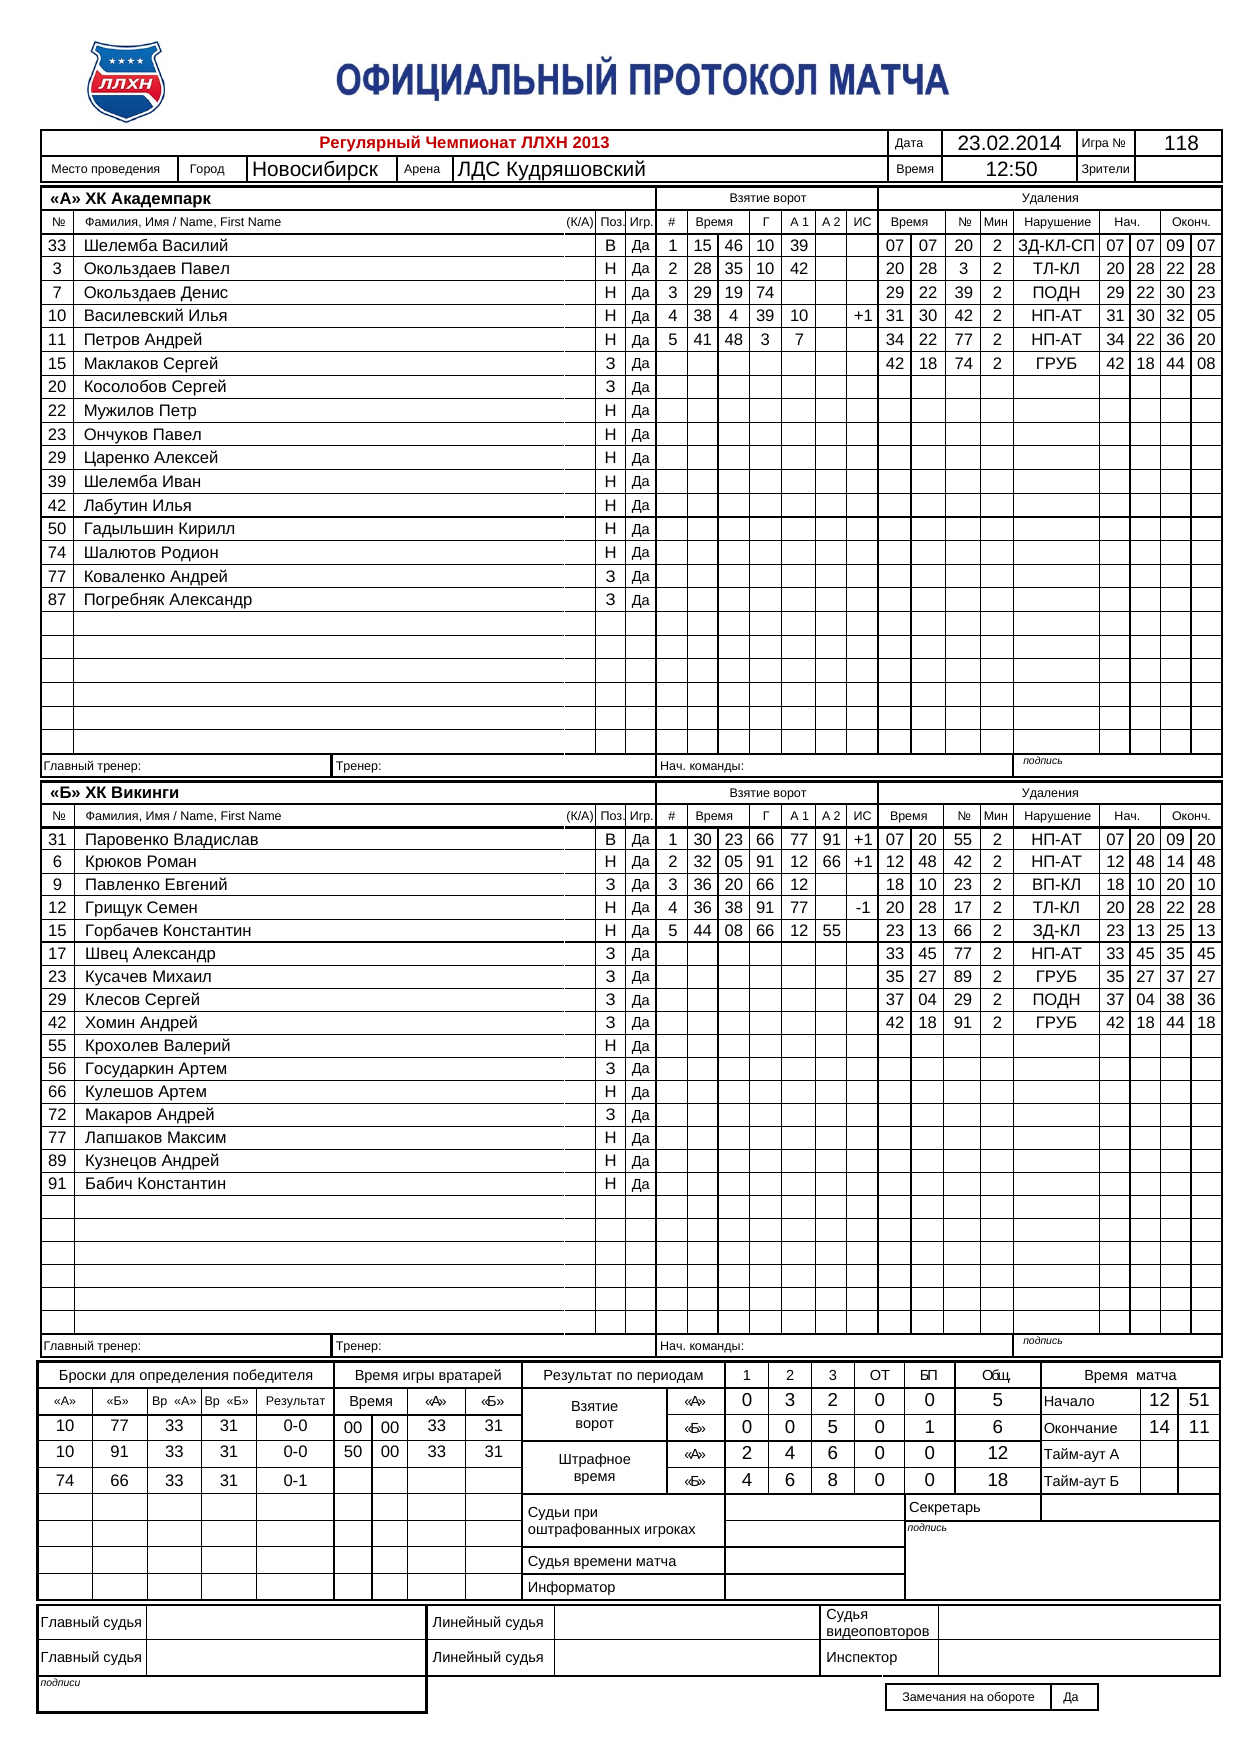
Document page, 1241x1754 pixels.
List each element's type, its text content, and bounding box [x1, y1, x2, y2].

table_cell 77 [946, 328, 980, 351]
table_cell Линейный судья [428, 1640, 554, 1675]
table_cell [565, 328, 595, 351]
table_cell НП-АТ [1014, 328, 1099, 351]
table_cell [816, 305, 846, 327]
table_cell [39, 1574, 92, 1599]
table_cell «Б» [93, 1389, 147, 1413]
table_cell НП-АТ [1014, 943, 1099, 964]
table_cell 12 [782, 920, 815, 941]
table_cell 33 [148, 1468, 201, 1493]
table_cell [1161, 518, 1190, 540]
table_cell [626, 683, 655, 706]
table_cell Ончуков Павел [74, 423, 564, 445]
table_cell [750, 612, 781, 634]
table_cell 23 [42, 423, 73, 445]
table_cell 39 [42, 470, 73, 493]
table_cell [148, 1494, 201, 1520]
table_cell [39, 1521, 92, 1546]
table_cell [719, 1081, 749, 1103]
table_cell [912, 1311, 943, 1333]
table_cell 20 [946, 235, 980, 256]
table_cell [750, 1242, 781, 1264]
table_cell Главный тренер: [42, 1335, 330, 1356]
table_cell 12 [782, 874, 815, 895]
table_cell 10 [782, 305, 815, 327]
table_cell 51 [1179, 1389, 1219, 1413]
table_cell [946, 541, 980, 564]
table_cell [565, 423, 595, 445]
table_cell 10 [1192, 874, 1221, 895]
table_cell Нач. команды: [657, 1335, 1012, 1356]
table_cell [782, 1081, 815, 1103]
table_cell 0-1 [257, 1468, 333, 1493]
table_cell Петров Андрей [74, 328, 564, 351]
table_cell З [596, 1012, 625, 1033]
table_cell [657, 1242, 687, 1264]
table_cell [981, 565, 1013, 587]
table_cell Да [626, 281, 655, 303]
table_cell [657, 683, 687, 706]
table_cell Маклаков Сергей [74, 352, 564, 374]
table_cell 55 [42, 1035, 74, 1057]
table_cell [408, 1574, 465, 1599]
table_cell [688, 683, 717, 706]
table_cell [1100, 588, 1129, 611]
table_cell [847, 494, 877, 516]
table_cell [847, 1265, 877, 1287]
table_cell [946, 636, 980, 658]
table_cell Да [626, 829, 655, 849]
table_cell 66 [93, 1468, 147, 1493]
table_cell [42, 707, 73, 729]
table_cell [750, 1104, 781, 1126]
table_cell [719, 730, 749, 753]
table_cell Косолобов Сергей [74, 376, 564, 398]
table_cell [981, 707, 1013, 729]
table_cell Да [626, 235, 655, 256]
table_cell [750, 1150, 781, 1172]
table_cell [657, 1288, 687, 1310]
table_cell [1100, 683, 1129, 706]
table_cell [42, 1196, 74, 1218]
table_cell [912, 565, 945, 587]
table_cell Окольздаев Павел [74, 257, 564, 280]
table_cell [816, 518, 846, 540]
table_cell [782, 1219, 815, 1241]
table_cell [555, 1640, 819, 1675]
table_cell [657, 966, 687, 987]
table_cell [1179, 1468, 1219, 1493]
table_cell [879, 730, 910, 753]
table_cell ГРУБ [1014, 352, 1099, 374]
table_cell 77 [93, 1416, 147, 1440]
table_cell [202, 1574, 256, 1599]
table_cell Взятие ворот [523, 1389, 666, 1440]
table_cell Павленко Евгений [75, 874, 564, 895]
table_cell +1 [847, 829, 877, 849]
table_cell [1161, 494, 1190, 516]
table_cell [1161, 1150, 1190, 1172]
table_cell Н [596, 920, 625, 941]
table_cell ВП-КЛ [1014, 874, 1099, 895]
table_cell [1014, 399, 1099, 422]
table_cell [657, 541, 687, 564]
table_cell 66 [42, 1081, 74, 1103]
table_cell [1014, 470, 1099, 493]
table_cell [657, 707, 687, 729]
table_cell 23 [719, 829, 749, 849]
table_cell 48 [719, 328, 749, 351]
table_cell [657, 423, 687, 445]
table_cell [1161, 1288, 1190, 1310]
table_cell [565, 376, 595, 398]
table_cell [782, 399, 815, 422]
table_cell [719, 966, 749, 987]
table_cell Поз. [596, 211, 625, 233]
table_header Замечания на обороте [887, 1685, 1050, 1709]
table_cell [847, 1035, 877, 1057]
table_cell [946, 612, 980, 634]
table_cell [847, 730, 877, 753]
table_cell [719, 943, 749, 964]
table_cell [1100, 1127, 1129, 1149]
table_cell [1014, 1104, 1099, 1126]
table_cell 07 [1131, 235, 1160, 256]
table_cell [879, 636, 910, 658]
table_cell [335, 1547, 371, 1573]
table_cell [981, 494, 1013, 516]
table_cell 37 [1161, 966, 1190, 987]
table_cell [688, 494, 717, 516]
table_cell [1192, 470, 1221, 493]
table_cell [1100, 730, 1129, 753]
table_cell [847, 966, 877, 987]
table_cell [847, 470, 877, 493]
table_cell 3 [769, 1389, 811, 1413]
table_cell [657, 1219, 687, 1241]
table_cell [93, 1574, 147, 1599]
table_cell [750, 1012, 781, 1033]
table_cell 42 [879, 352, 910, 374]
table_cell [782, 1173, 815, 1195]
table_cell [847, 588, 877, 611]
table_cell 5 [657, 920, 687, 941]
table_cell [42, 1311, 74, 1333]
table_cell [847, 1012, 877, 1033]
table_cell Да [626, 423, 655, 445]
table_cell [657, 1311, 687, 1333]
table_cell [816, 235, 846, 256]
table_cell [981, 1104, 1013, 1126]
table_header Регулярный Чемпионат ЛЛХН 2013 [42, 131, 887, 155]
table_cell 10 [1131, 874, 1160, 895]
table_cell [879, 1196, 910, 1218]
table_cell 28 [1131, 257, 1160, 280]
table_cell [981, 1288, 1013, 1310]
table_cell [939, 1606, 1219, 1639]
table_cell [782, 683, 815, 706]
table_cell [912, 1196, 943, 1218]
table_cell 2 [981, 850, 1013, 872]
table_cell [944, 1104, 980, 1126]
table_cell 04 [912, 989, 943, 1011]
table_cell [1161, 588, 1190, 611]
table_cell [626, 1219, 655, 1241]
table_cell З [596, 352, 625, 374]
table_cell 77 [42, 565, 73, 587]
table_cell [1014, 565, 1099, 587]
table_cell [373, 1574, 407, 1599]
table_cell [466, 1468, 521, 1493]
table_cell [42, 659, 73, 682]
table_cell [596, 707, 625, 729]
table_cell [565, 874, 595, 895]
table_cell 18 [1100, 874, 1129, 895]
table_cell 18 [1131, 1012, 1160, 1033]
table_cell [1161, 1219, 1190, 1241]
table_cell [879, 1104, 910, 1126]
table_cell [719, 1104, 749, 1126]
table_cell 07 [1192, 235, 1221, 256]
table_cell [1014, 1242, 1099, 1264]
table_cell 35 [1100, 966, 1129, 987]
table_cell [565, 1242, 595, 1264]
table_cell 12 [1141, 1389, 1177, 1413]
table_cell [782, 659, 815, 682]
table_cell 10 [750, 257, 781, 280]
table_cell 6 [812, 1442, 854, 1467]
table_cell Да [626, 966, 655, 987]
table_cell [750, 1196, 781, 1218]
table_cell [1192, 707, 1221, 729]
table_cell 3 [42, 257, 73, 280]
table_cell Н [596, 1150, 625, 1172]
table_cell [1192, 588, 1221, 611]
table_cell Да [626, 1012, 655, 1033]
table_cell [782, 943, 815, 964]
table_cell [750, 376, 781, 398]
table_cell Н [596, 850, 625, 872]
table_cell [1192, 1311, 1221, 1333]
table_cell А 1 [782, 805, 815, 826]
table_cell [879, 1242, 910, 1264]
table_cell [688, 730, 717, 753]
table_cell [688, 943, 717, 964]
table_cell 5 [657, 328, 687, 351]
table_cell [847, 235, 877, 256]
table_cell [719, 636, 749, 658]
table_cell [981, 730, 1013, 753]
table_cell [1161, 565, 1190, 587]
table_cell 20 [1100, 896, 1129, 918]
table_cell 35 [879, 966, 910, 987]
table_cell [596, 1311, 625, 1333]
table_cell [879, 1150, 910, 1172]
table_cell Тайм-аут Б [1042, 1468, 1140, 1493]
table_cell «А» [668, 1389, 724, 1413]
table_cell [688, 1196, 717, 1218]
table_cell [879, 612, 910, 634]
table_cell [1192, 636, 1221, 658]
table_cell [981, 636, 1013, 658]
table_cell [596, 683, 625, 706]
table_cell 44 [1161, 1012, 1190, 1033]
table_header Броски для определения победителя [39, 1363, 333, 1387]
table_cell 66 [750, 829, 781, 849]
table_cell [1161, 376, 1190, 398]
table_cell [1161, 1081, 1190, 1103]
table_cell [688, 1288, 717, 1310]
table_cell [946, 376, 980, 398]
table_cell [847, 541, 877, 564]
table_cell [657, 588, 687, 611]
table_cell «Б » [466, 1389, 521, 1413]
table_cell 37 [879, 989, 910, 1011]
table_cell [847, 1311, 877, 1333]
table_cell [428, 1677, 882, 1711]
table_cell Игр. [626, 211, 655, 233]
table_cell [1014, 423, 1099, 445]
table_cell 42 [1100, 352, 1129, 374]
table_cell 0 [905, 1389, 954, 1413]
table_cell [75, 1219, 564, 1241]
table_cell ТЛ-КЛ [1014, 896, 1099, 918]
table_cell Город [179, 157, 246, 181]
table_cell [879, 707, 910, 729]
table_cell 28 [688, 257, 717, 280]
table_cell 04 [1131, 989, 1160, 1011]
table_cell 28 [912, 257, 945, 280]
table_cell [1100, 470, 1129, 493]
table_cell ЗД-КЛ-СП [1014, 235, 1099, 256]
table_cell [688, 659, 717, 682]
table_cell Да [626, 896, 655, 918]
table_cell [981, 423, 1013, 445]
table_cell [847, 874, 877, 895]
table_cell 91 [750, 850, 781, 872]
table_cell [981, 659, 1013, 682]
table_cell [847, 1173, 877, 1195]
table_cell [626, 636, 655, 658]
table_cell [981, 446, 1013, 469]
table_cell [688, 376, 717, 398]
table_cell [1161, 707, 1190, 729]
table_cell 20 [1131, 829, 1160, 849]
table_cell Время [889, 157, 941, 181]
table_cell [981, 683, 1013, 706]
table_cell [42, 730, 73, 753]
table_cell [596, 1196, 625, 1218]
table_cell 0 [855, 1442, 904, 1467]
table_cell [944, 1196, 980, 1218]
table_cell 42 [782, 257, 815, 280]
table_cell [1131, 565, 1160, 587]
table_cell 33 [408, 1441, 465, 1467]
table_header Время матча [1042, 1363, 1219, 1387]
table_cell [565, 896, 595, 918]
table_cell [1014, 1081, 1099, 1103]
table_cell [719, 423, 749, 445]
table_cell Тренер: [333, 1335, 655, 1356]
table_cell 15 [42, 920, 74, 941]
table_cell 14 [1161, 850, 1190, 872]
table_cell 13 [912, 920, 943, 941]
table_cell [565, 1058, 595, 1079]
table_cell 44 [1161, 352, 1190, 374]
table_cell [657, 376, 687, 398]
table_cell 22 [1131, 328, 1160, 351]
table_cell [981, 588, 1013, 611]
table_cell [1131, 1173, 1160, 1195]
table_cell [944, 1288, 980, 1310]
table_cell [1131, 1081, 1160, 1103]
table_cell 18 [1131, 352, 1160, 374]
table_cell [1131, 1219, 1160, 1241]
table_cell 11 [42, 328, 73, 351]
table_cell [1100, 518, 1129, 540]
table_cell [1014, 1127, 1099, 1149]
table_cell 35 [1161, 943, 1190, 964]
table_cell Макаров Андрей [75, 1104, 564, 1126]
table_cell 27 [1192, 966, 1221, 987]
table_cell 29 [688, 281, 717, 303]
table_cell [816, 1035, 846, 1057]
table_cell [879, 399, 910, 422]
table_cell [596, 659, 625, 682]
table_cell [981, 1035, 1013, 1057]
table_cell ЗД-КЛ [1014, 920, 1099, 941]
table_cell 28 [1192, 896, 1221, 918]
table_cell [1161, 399, 1190, 422]
table_cell Клесов Сергей [75, 989, 564, 1011]
table_cell [688, 1081, 717, 1103]
table_cell [879, 423, 910, 445]
table_cell 15 [688, 235, 717, 256]
table_cell [1100, 1150, 1129, 1172]
table_cell [466, 1574, 521, 1599]
table_cell Шелемба Василий [74, 235, 564, 256]
table_cell 77 [42, 1127, 74, 1149]
table_cell Тренер: [333, 755, 655, 776]
table_cell [1100, 1173, 1129, 1195]
table_cell [912, 1242, 943, 1264]
table_cell 30 [1131, 305, 1160, 327]
table_cell [1161, 683, 1190, 706]
table_cell [688, 565, 717, 587]
table_cell 22 [1161, 257, 1190, 280]
table_cell [981, 1196, 1013, 1218]
table_cell [596, 1288, 625, 1310]
table_cell [879, 1058, 910, 1079]
table_header Игра № [1078, 131, 1134, 155]
table_cell [981, 1058, 1013, 1079]
table_cell [879, 541, 910, 564]
table_cell Паровенко Владислав [75, 829, 564, 849]
table_cell 2 [981, 1012, 1013, 1033]
table_cell [750, 541, 781, 564]
table_cell [847, 328, 877, 351]
table_cell [1014, 730, 1099, 753]
table_cell [688, 518, 717, 540]
table_cell [719, 352, 749, 374]
table_cell [782, 1265, 815, 1287]
table_cell [75, 1265, 564, 1287]
table_cell [879, 1081, 910, 1103]
table_cell Оконч. [1161, 211, 1221, 233]
table_cell [466, 1521, 521, 1546]
table_cell 32 [1161, 305, 1190, 327]
table_header БП [905, 1363, 954, 1387]
table_cell З [596, 1058, 625, 1079]
table_cell [688, 588, 717, 611]
table_cell [1100, 1196, 1129, 1218]
table_cell [750, 989, 781, 1011]
table_cell [981, 376, 1013, 398]
table_cell [912, 1150, 943, 1172]
table_cell [565, 966, 595, 987]
table_cell [816, 874, 846, 895]
table_cell (К/А) [565, 211, 595, 233]
table_cell [816, 943, 846, 964]
table_cell [626, 659, 655, 682]
table_cell [816, 328, 846, 351]
table_cell Время [879, 805, 943, 826]
table_cell 13 [1131, 920, 1160, 941]
table_cell [75, 1242, 564, 1264]
table_cell [719, 588, 749, 611]
table_cell № [946, 211, 980, 233]
table_cell 23 [944, 874, 980, 895]
table_cell [912, 683, 945, 706]
table_cell [782, 281, 815, 303]
table_cell [782, 1196, 815, 1218]
table_cell [1192, 612, 1221, 634]
table_cell [912, 659, 945, 682]
table_cell подпись [906, 1522, 1219, 1599]
table_cell [912, 588, 945, 611]
table_cell [719, 470, 749, 493]
table_cell Шалютов Родион [74, 541, 564, 564]
table_cell [782, 730, 815, 753]
table_cell [1192, 541, 1221, 564]
table_cell [688, 423, 717, 445]
table_cell [847, 399, 877, 422]
table_cell [1161, 1035, 1190, 1057]
table_cell 08 [719, 920, 749, 941]
table_cell 38 [719, 896, 749, 918]
table_cell [1100, 423, 1129, 445]
table_cell [1099, 1682, 1220, 1711]
table_cell [257, 1574, 333, 1599]
table_cell Н [596, 446, 625, 469]
table_cell [944, 1127, 980, 1149]
table_cell 72 [42, 1104, 74, 1126]
table_cell 39 [782, 235, 815, 256]
table_cell ЛДС Кудряшовский [454, 157, 887, 181]
table_cell +1 [847, 850, 877, 872]
table_cell [879, 1173, 910, 1195]
table_cell 12:50 [943, 157, 1076, 181]
table_cell [1131, 1150, 1160, 1172]
table_cell [879, 1311, 910, 1333]
table_cell Да [626, 1035, 655, 1057]
table_cell 2 [981, 328, 1013, 351]
table_cell [626, 1311, 655, 1333]
table_cell [782, 588, 815, 611]
table_cell 42 [42, 1012, 74, 1033]
table_cell 10 [39, 1441, 92, 1467]
table_cell [816, 1081, 846, 1103]
table_cell Кузнецов Андрей [75, 1150, 564, 1172]
table_cell Да [626, 1081, 655, 1103]
table_cell [657, 518, 687, 540]
table_cell 74 [750, 281, 781, 303]
table_cell [688, 966, 717, 987]
table_cell [750, 636, 781, 658]
table_cell Хомин Андрей [75, 1012, 564, 1033]
table_cell [981, 612, 1013, 634]
table_cell [688, 541, 717, 564]
table_cell [1014, 376, 1099, 398]
table_cell 0 [726, 1415, 768, 1440]
table_cell [1192, 1127, 1221, 1149]
table_cell 23 [1100, 920, 1129, 941]
table_cell Арена [398, 157, 452, 181]
table_cell 07 [879, 829, 910, 849]
table_cell [912, 1265, 943, 1287]
table_cell [847, 423, 877, 445]
table_cell 39 [750, 305, 781, 327]
table_cell Н [596, 470, 625, 493]
table_cell [565, 1081, 595, 1103]
table_cell Да [626, 1058, 655, 1079]
table_cell [1192, 1104, 1221, 1126]
table_cell НП-АТ [1014, 850, 1099, 872]
table_cell [1014, 446, 1099, 469]
table_cell 0 [726, 1389, 768, 1413]
table_cell [750, 423, 781, 445]
table_cell 77 [944, 943, 980, 964]
table_cell [1192, 1173, 1221, 1195]
table_cell [719, 612, 749, 634]
table_cell [657, 612, 687, 634]
table_cell [565, 518, 595, 540]
table_cell [946, 423, 980, 445]
table_cell 50 [335, 1441, 371, 1467]
table_cell 00 [373, 1441, 407, 1467]
table_cell [1100, 1288, 1129, 1310]
table_cell [847, 1058, 877, 1079]
table_cell [1014, 1150, 1099, 1172]
table_cell [257, 1494, 333, 1520]
table_cell 17 [42, 943, 74, 964]
table_cell [750, 1219, 781, 1241]
table_cell [912, 612, 945, 634]
table_cell [981, 541, 1013, 564]
table_cell Н [596, 494, 625, 516]
table_cell 91 [944, 1012, 980, 1033]
table_cell Нарушение [1014, 805, 1099, 826]
table_cell [944, 1081, 980, 1103]
table_cell Мин [981, 211, 1013, 233]
table_cell [657, 1035, 687, 1057]
table_cell Судья времени матча [523, 1548, 724, 1573]
table_cell 2 [726, 1442, 768, 1467]
table_cell [202, 1547, 256, 1573]
table_cell [847, 376, 877, 398]
table_cell [93, 1521, 147, 1546]
table_cell [816, 707, 846, 729]
table_header «Б» ХК Викинги [42, 783, 655, 803]
table_cell Г [750, 805, 781, 826]
table_cell [879, 494, 910, 516]
table_cell [1014, 1288, 1099, 1310]
table_cell Нач. команды: [657, 755, 1012, 776]
table_cell [847, 518, 877, 540]
table_cell ИС [847, 211, 877, 233]
table_cell 2 [981, 829, 1013, 849]
table_cell [981, 1173, 1013, 1195]
table_cell [657, 730, 687, 753]
table_cell [944, 1242, 980, 1264]
table_cell [1014, 518, 1099, 540]
table_cell [816, 352, 846, 374]
table_cell ИС [847, 805, 877, 826]
table_cell [565, 943, 595, 964]
table_cell ГРУБ [1014, 1012, 1099, 1033]
table_cell Нарушение [1014, 211, 1099, 233]
table_cell [1141, 1441, 1177, 1467]
table_cell 28 [1131, 896, 1160, 918]
table_header Взятие ворот [657, 783, 877, 803]
table_cell [944, 1058, 980, 1079]
table_cell Окольздаев Денис [74, 281, 564, 303]
table_cell [912, 1288, 943, 1310]
table_cell [1131, 707, 1160, 729]
table_cell 31 [1100, 305, 1129, 327]
table_cell [816, 1288, 846, 1310]
table_cell [750, 588, 781, 611]
table_cell [657, 470, 687, 493]
table_cell 91 [42, 1173, 74, 1195]
table_cell [750, 730, 781, 753]
table_cell [912, 1081, 943, 1103]
table_cell [816, 1265, 846, 1287]
table_cell 23 [42, 966, 74, 987]
table_cell Да [626, 874, 655, 895]
table_cell [1161, 446, 1190, 469]
table_cell [946, 565, 980, 587]
table_cell [782, 494, 815, 516]
table_cell [981, 399, 1013, 422]
table_cell З [596, 874, 625, 895]
table_cell [750, 707, 781, 729]
table_cell [657, 1058, 687, 1079]
table_cell З [596, 588, 625, 611]
table_cell [816, 1173, 846, 1195]
table_cell [719, 1127, 749, 1149]
table_cell 28 [1192, 257, 1221, 280]
table_cell [565, 305, 595, 327]
table_cell [879, 1127, 910, 1149]
table_cell 31 [202, 1468, 256, 1493]
table_cell З [596, 966, 625, 987]
table_cell +1 [847, 305, 877, 327]
table_cell [816, 966, 846, 987]
table_cell 31 [42, 829, 74, 849]
table_cell [657, 1265, 687, 1287]
table_cell [688, 1265, 717, 1287]
table_cell [565, 1150, 595, 1172]
table_cell 4 [657, 305, 687, 327]
table_cell [1131, 1288, 1160, 1310]
table_cell [816, 896, 846, 918]
table_cell 91 [93, 1441, 147, 1467]
table_cell 0 [905, 1442, 954, 1467]
table_cell [596, 730, 625, 753]
table_cell [565, 920, 595, 941]
table_cell Новосибирск [248, 157, 396, 181]
table_cell [719, 565, 749, 587]
table_header Да [1052, 1685, 1097, 1709]
table_cell Вр «А» [148, 1389, 201, 1413]
table_cell [816, 659, 846, 682]
table_header Время игры вратарей [335, 1363, 521, 1387]
table_cell [946, 659, 980, 682]
table_cell [782, 966, 815, 987]
table_cell 27 [912, 966, 943, 987]
table_cell 29 [42, 446, 73, 469]
table_cell [847, 943, 877, 964]
table_cell [847, 1150, 877, 1172]
table_cell 5 [956, 1389, 1040, 1413]
table_cell [657, 352, 687, 374]
table_cell 22 [912, 281, 945, 303]
table_cell 38 [688, 305, 717, 327]
table_cell [879, 659, 910, 682]
table_cell [1100, 659, 1129, 682]
table_cell 36 [688, 896, 717, 918]
table_cell [816, 683, 846, 706]
table_cell [1100, 1081, 1129, 1103]
table_cell 12 [956, 1442, 1040, 1467]
table_cell Коваленко Андрей [74, 565, 564, 587]
table_cell [75, 1288, 564, 1310]
table_cell 1 [657, 829, 687, 849]
table_cell [1100, 1104, 1129, 1126]
table_cell [981, 1311, 1013, 1333]
table_cell [466, 1494, 521, 1520]
table_cell 87 [42, 588, 73, 611]
table_cell [719, 518, 749, 540]
table_cell [1131, 1127, 1160, 1149]
table_cell [257, 1547, 333, 1573]
table_cell Время [688, 805, 749, 826]
table_cell [719, 446, 749, 469]
table_cell НП-АТ [1014, 829, 1099, 849]
table_cell 05 [719, 850, 749, 872]
table_cell [1014, 1196, 1099, 1218]
table_cell 74 [42, 541, 73, 564]
table_cell [1192, 1081, 1221, 1103]
table_cell 0 [855, 1468, 904, 1493]
table_cell [42, 1242, 74, 1264]
table_cell 30 [912, 305, 945, 327]
table_cell НП-АТ [1014, 305, 1099, 327]
table_cell [657, 1012, 687, 1033]
table_cell [816, 1104, 846, 1126]
table_cell [565, 850, 595, 872]
table_cell 4 [719, 305, 749, 327]
table_cell [719, 1150, 749, 1172]
table_cell 89 [42, 1150, 74, 1172]
table_cell [657, 399, 687, 422]
table_cell [879, 1219, 910, 1241]
table_header 23.02.2014 [943, 131, 1076, 155]
table_cell [1100, 1035, 1129, 1057]
table_cell 33 [42, 235, 73, 256]
table_cell 12 [782, 850, 815, 872]
table_cell [565, 1311, 595, 1333]
table_cell [626, 612, 655, 634]
table_cell [1131, 541, 1160, 564]
table_cell [1100, 707, 1129, 729]
table_cell [688, 1127, 717, 1149]
table_cell [1100, 446, 1129, 469]
table_cell [1100, 541, 1129, 564]
table_cell Да [626, 399, 655, 422]
table_cell [912, 730, 945, 753]
table_cell подпись [1014, 755, 1221, 776]
table_cell [596, 1242, 625, 1264]
table_cell [981, 1127, 1013, 1149]
table_cell 07 [1100, 829, 1129, 849]
table_cell 0 [855, 1415, 904, 1440]
table_cell [946, 494, 980, 516]
table_cell Инспектор [821, 1640, 938, 1675]
table_cell [879, 518, 910, 540]
table_cell А 2 [816, 211, 846, 233]
table_cell [75, 1196, 564, 1218]
table_cell 09 [1161, 829, 1190, 849]
table_cell 44 [688, 920, 717, 941]
table_cell [782, 423, 815, 445]
table_cell [750, 1035, 781, 1057]
table_cell [1131, 494, 1160, 516]
table_cell 20 [1192, 829, 1221, 849]
table_cell Да [626, 352, 655, 374]
table_cell 18 [912, 1012, 943, 1033]
table_cell [847, 1127, 877, 1149]
table_cell [1161, 730, 1190, 753]
table_cell [847, 707, 877, 729]
table_cell [688, 399, 717, 422]
table_cell [1131, 612, 1160, 634]
table_cell 10 [912, 874, 943, 895]
table_cell [1161, 541, 1190, 564]
table_cell [782, 376, 815, 398]
table_cell [147, 1640, 425, 1675]
table_cell [782, 446, 815, 469]
table_cell 3 [750, 328, 781, 351]
table_cell [883, 1677, 1220, 1681]
table_cell [1100, 1265, 1129, 1287]
table_cell 74 [39, 1468, 92, 1493]
table_cell Н [596, 1127, 625, 1149]
table_cell 8 [812, 1468, 854, 1493]
table_cell [657, 494, 687, 516]
table_cell [944, 1265, 980, 1287]
table_cell [879, 565, 910, 587]
table_header Удаления [879, 783, 1221, 803]
table_cell «Б» [668, 1415, 724, 1440]
table_cell [946, 518, 980, 540]
table_cell 7 [42, 281, 73, 303]
table_cell [688, 1035, 717, 1057]
table_cell Главный тренер: [42, 755, 330, 776]
table_cell [1014, 659, 1099, 682]
table_cell [944, 1035, 980, 1057]
table_cell 12 [1100, 850, 1129, 872]
table_cell [565, 1265, 595, 1287]
table_cell [565, 352, 595, 374]
table_cell Линейный судья [428, 1606, 554, 1639]
table_cell 35 [719, 257, 749, 280]
table_cell 00 [373, 1416, 407, 1440]
table_cell 31 [202, 1416, 256, 1440]
table_cell Игр. [626, 805, 655, 826]
table_cell 0-0 [257, 1416, 333, 1440]
table_cell [1192, 376, 1221, 398]
table_cell 37 [1100, 989, 1129, 1011]
table_cell # [657, 211, 687, 233]
table_cell [565, 1035, 595, 1057]
table_cell 20 [719, 874, 749, 895]
table_cell 20 [1161, 874, 1190, 895]
table_cell [1131, 399, 1160, 422]
table_cell [912, 423, 945, 445]
table_cell [816, 1012, 846, 1033]
table_cell [335, 1574, 371, 1599]
table_cell [847, 989, 877, 1011]
table_cell [981, 1242, 1013, 1264]
table_cell [1192, 1219, 1221, 1241]
table_cell Н [596, 305, 625, 327]
table_cell [1100, 612, 1129, 634]
table_cell [816, 1058, 846, 1079]
table_cell [782, 470, 815, 493]
table_cell Нач. [1100, 805, 1160, 826]
table_cell [93, 1494, 147, 1520]
table_cell 2 [981, 896, 1013, 918]
table_cell [816, 494, 846, 516]
table_cell [657, 1081, 687, 1103]
table_cell [688, 1219, 717, 1241]
table_cell 30 [1161, 281, 1190, 303]
table_cell [719, 1035, 749, 1057]
table_cell Н [596, 399, 625, 422]
table_cell [719, 683, 749, 706]
table_cell 10 [42, 305, 73, 327]
table_cell 33 [148, 1441, 201, 1467]
table_cell [1131, 1265, 1160, 1287]
table_cell [981, 1265, 1013, 1287]
table_cell 15 [42, 352, 73, 374]
table_header Взятие ворот [657, 188, 877, 209]
table_cell [596, 636, 625, 658]
table_cell [847, 1242, 877, 1264]
table_cell 10 [39, 1416, 92, 1440]
table_cell [750, 1311, 781, 1333]
table_cell [688, 612, 717, 634]
table_cell [912, 399, 945, 422]
table_cell [782, 1242, 815, 1264]
table_cell 20 [42, 376, 73, 398]
table_cell 29 [944, 989, 980, 1011]
table_cell 36 [688, 874, 717, 895]
table_cell Н [596, 541, 625, 564]
table_cell [1161, 1196, 1190, 1218]
table_cell 20 [879, 896, 910, 918]
table_cell [1100, 1311, 1129, 1333]
table_cell [719, 1242, 749, 1264]
table_cell [1131, 1242, 1160, 1264]
table_cell [1131, 636, 1160, 658]
table_cell 2 [812, 1389, 854, 1413]
table_cell [688, 989, 717, 1011]
table_cell Информатор [523, 1575, 724, 1599]
table_cell [981, 1219, 1013, 1241]
table_cell [74, 659, 564, 682]
table_cell 48 [1131, 850, 1160, 872]
table_cell 12 [42, 896, 74, 918]
table_cell [879, 683, 910, 706]
table_cell 22 [1131, 281, 1160, 303]
table_header «А» ХК Академпарк [42, 188, 655, 209]
table_cell [688, 707, 717, 729]
table_cell 45 [1131, 943, 1160, 964]
table_header ОТ [855, 1363, 904, 1387]
table_cell [750, 943, 781, 964]
table_cell [879, 1265, 910, 1287]
table_cell [816, 470, 846, 493]
table_cell 36 [1161, 328, 1190, 351]
table_cell [726, 1575, 904, 1599]
table_cell 46 [719, 235, 749, 256]
table_cell [912, 541, 945, 564]
table_cell [408, 1494, 465, 1520]
table_cell [657, 1150, 687, 1172]
table_cell [1161, 470, 1190, 493]
table_cell [719, 541, 749, 564]
table_cell [39, 1547, 92, 1573]
table_cell # [657, 805, 687, 826]
table_cell 48 [1192, 850, 1221, 872]
table_cell [1100, 1219, 1129, 1241]
table_cell [726, 1548, 904, 1573]
table_cell [912, 376, 945, 398]
table_cell 5 [812, 1415, 854, 1440]
table_cell [1014, 1219, 1099, 1241]
table_cell [1014, 1035, 1099, 1057]
table_cell Н [596, 281, 625, 303]
table_header Удаления [879, 188, 1221, 209]
table_cell [1131, 376, 1160, 398]
table_cell Н [596, 257, 625, 280]
table_cell 22 [912, 328, 945, 351]
table_cell [1131, 1196, 1160, 1218]
table_cell [1161, 1311, 1190, 1333]
table_cell [1100, 399, 1129, 422]
table_cell 31 [202, 1441, 256, 1467]
table_cell [719, 1173, 749, 1195]
table_cell [879, 376, 910, 398]
table_cell [912, 1127, 943, 1149]
table_cell [946, 399, 980, 422]
table_cell [879, 470, 910, 493]
table_cell [202, 1521, 256, 1546]
table_cell 2 [981, 920, 1013, 941]
table_cell 2 [657, 257, 687, 280]
table_cell [1192, 1288, 1221, 1310]
table_cell [782, 612, 815, 634]
table_cell [148, 1547, 201, 1573]
table_cell 07 [1100, 235, 1129, 256]
table_cell [1141, 1468, 1177, 1493]
table_cell 18 [1192, 1012, 1221, 1033]
table_cell Г [750, 211, 781, 233]
table_cell 74 [946, 352, 980, 374]
table_cell [719, 1311, 749, 1333]
table_cell [335, 1521, 371, 1546]
table_cell [1161, 659, 1190, 682]
table_cell [879, 446, 910, 469]
table_cell [726, 1521, 904, 1546]
table_cell [688, 1150, 717, 1172]
table_cell З [596, 1104, 625, 1126]
table_cell 2 [981, 281, 1013, 303]
table_cell [782, 1127, 815, 1149]
table_cell [879, 1035, 910, 1057]
table_cell [1042, 1495, 1219, 1520]
table_cell [565, 494, 595, 516]
table_cell [750, 352, 781, 374]
table_cell [782, 1288, 815, 1310]
table_cell [847, 565, 877, 587]
table_cell Время [879, 211, 945, 233]
table_cell 4 [769, 1442, 811, 1467]
table_cell [1161, 1127, 1190, 1149]
table_cell 66 [944, 920, 980, 941]
table_cell 08 [1192, 352, 1221, 374]
table_cell Грищук Семен [75, 896, 564, 918]
table_cell Н [596, 328, 625, 351]
table_cell Вр «Б» [202, 1389, 256, 1413]
table_cell 29 [42, 989, 74, 1011]
table_cell [596, 1219, 625, 1241]
table_cell [1131, 1035, 1160, 1057]
table_cell [1100, 1242, 1129, 1264]
table_cell [565, 1288, 595, 1310]
table_cell [1100, 494, 1129, 516]
table_cell [373, 1494, 407, 1520]
table_cell 42 [879, 1012, 910, 1033]
table_cell [657, 1196, 687, 1218]
table_cell Штрафное время [523, 1442, 666, 1493]
table_cell [946, 470, 980, 493]
table_cell [1014, 541, 1099, 564]
table_cell [257, 1521, 333, 1546]
table_cell [408, 1521, 465, 1546]
table_cell 45 [1192, 943, 1221, 964]
table_cell [148, 1574, 201, 1599]
table_cell Лабутин Илья [74, 494, 564, 516]
table_cell 31 [879, 305, 910, 327]
table_cell [1161, 1173, 1190, 1195]
table_cell 25 [1161, 920, 1190, 941]
table_cell [944, 1150, 980, 1172]
table_cell [1192, 399, 1221, 422]
table_cell [657, 565, 687, 587]
table_cell [1161, 1104, 1190, 1126]
table_cell [719, 1219, 749, 1241]
table_cell 20 [1192, 328, 1221, 351]
table_cell Н [596, 896, 625, 918]
table_cell [335, 1494, 371, 1520]
table_cell [912, 636, 945, 658]
table_cell [981, 1150, 1013, 1172]
table_cell [565, 588, 595, 611]
table_cell [626, 1288, 655, 1310]
table_cell [1100, 636, 1129, 658]
table_cell 32 [688, 850, 717, 872]
table_cell [42, 612, 73, 634]
table_cell 09 [1161, 235, 1190, 256]
table_cell [1179, 1441, 1219, 1467]
table_cell ПОДН [1014, 989, 1099, 1011]
table_cell [657, 659, 687, 682]
table_cell 77 [782, 896, 815, 918]
table_cell Крюков Роман [75, 850, 564, 872]
table_cell [1131, 423, 1160, 445]
table_cell [782, 541, 815, 564]
table_cell [565, 470, 595, 493]
table_cell -1 [847, 896, 877, 918]
table_cell 33 [879, 943, 910, 964]
table_cell [74, 683, 564, 706]
table_cell Тайм-аут А [1042, 1441, 1140, 1467]
table_cell 13 [1192, 920, 1221, 941]
table_cell [1131, 1311, 1160, 1333]
table_cell [847, 1081, 877, 1103]
table_cell 33 [1100, 943, 1129, 964]
table_cell [879, 588, 910, 611]
table_cell Крохолев Валерий [75, 1035, 564, 1057]
table_cell [1014, 588, 1099, 611]
table_cell [816, 541, 846, 564]
table_cell 41 [688, 328, 717, 351]
table_cell [750, 565, 781, 587]
table_cell [657, 1173, 687, 1195]
table_cell «А» [408, 1389, 465, 1413]
table_cell [912, 1035, 943, 1057]
table_cell [565, 683, 595, 706]
table_cell [1192, 683, 1221, 706]
table_cell Н [596, 518, 625, 540]
table_cell [912, 1104, 943, 1126]
table_cell Судья видеоповторов [821, 1606, 938, 1639]
table_cell [750, 966, 781, 987]
table_cell [335, 1468, 371, 1493]
table_cell 22 [42, 399, 73, 422]
table_cell [816, 1242, 846, 1264]
table_cell [1100, 565, 1129, 587]
table_cell [1192, 1196, 1221, 1218]
table_cell [816, 565, 846, 587]
table_cell [981, 518, 1013, 540]
table_cell [565, 730, 595, 753]
table_cell Кусачев Михаил [75, 966, 564, 987]
table_cell [816, 1150, 846, 1172]
table_cell [688, 446, 717, 469]
table_cell 29 [879, 281, 910, 303]
table_cell 66 [750, 920, 781, 941]
table_cell 3 [657, 281, 687, 303]
table_cell [946, 707, 980, 729]
table_cell [782, 1311, 815, 1333]
table_cell 34 [879, 328, 910, 351]
table_cell [688, 1173, 717, 1195]
table_cell [847, 1196, 877, 1218]
table_cell В [596, 235, 625, 256]
table_cell [1192, 730, 1221, 753]
table_cell [657, 943, 687, 964]
table_header 118 [1136, 131, 1221, 155]
table_cell [719, 494, 749, 516]
table_cell 39 [946, 281, 980, 303]
table_cell [626, 730, 655, 753]
table_cell [148, 1521, 201, 1546]
table_cell [657, 446, 687, 469]
table_cell [782, 707, 815, 729]
table_cell [912, 1058, 943, 1079]
table_cell [816, 730, 846, 753]
table_cell [565, 235, 595, 256]
table_cell [1161, 612, 1190, 634]
table_cell [565, 541, 595, 564]
table_cell [750, 1081, 781, 1103]
table_cell [1131, 588, 1160, 611]
table_cell [946, 588, 980, 611]
table_cell [912, 470, 945, 493]
table_cell 1 [657, 235, 687, 256]
table_cell Лапшаков Максим [75, 1127, 564, 1149]
picture [5, 28, 1179, 129]
table_cell [847, 612, 877, 634]
table_cell 42 [946, 305, 980, 327]
table_cell [946, 730, 980, 753]
table_cell [782, 1104, 815, 1126]
table_cell [847, 257, 877, 280]
table_cell [565, 989, 595, 1011]
table_cell 10 [750, 235, 781, 256]
table_cell 91 [816, 829, 846, 849]
table_cell [912, 707, 945, 729]
table_cell 6 [956, 1415, 1040, 1440]
table_header 1 [726, 1363, 768, 1387]
table_cell Секретарь [906, 1495, 1040, 1520]
table_cell [42, 1265, 74, 1287]
table_cell [946, 446, 980, 469]
table_cell [1131, 659, 1160, 682]
table_header Дата [889, 131, 941, 155]
table_cell 50 [42, 518, 73, 540]
table_cell [847, 920, 877, 941]
table_cell Поз. [596, 805, 625, 826]
table_cell [657, 636, 687, 658]
table_cell [981, 1081, 1013, 1103]
table_cell ПОДН [1014, 281, 1099, 303]
table_cell [688, 1311, 717, 1333]
table_cell Время [335, 1389, 407, 1413]
table_cell [816, 636, 846, 658]
table_cell [1131, 518, 1160, 540]
table_cell Фамилия, Имя / Name, First Name [74, 211, 565, 233]
table_cell [719, 1058, 749, 1079]
table_cell З [596, 376, 625, 398]
table_cell [466, 1547, 521, 1573]
table_cell А 2 [816, 805, 846, 826]
table_cell 31 [466, 1416, 521, 1440]
table_cell 22 [1161, 896, 1190, 918]
table_cell [565, 1127, 595, 1149]
table_cell 2 [981, 989, 1013, 1011]
table_cell Да [626, 470, 655, 493]
table_cell [688, 1012, 717, 1033]
table_cell [719, 1196, 749, 1218]
table_cell [1014, 683, 1099, 706]
table_cell [1161, 636, 1190, 658]
table_cell [657, 989, 687, 1011]
table_cell [1161, 1242, 1190, 1264]
table_cell Н [596, 1173, 625, 1195]
table_cell [688, 352, 717, 374]
table_cell подписи [39, 1677, 425, 1711]
table_cell [847, 352, 877, 374]
table_cell [847, 636, 877, 658]
table_cell [1192, 494, 1221, 516]
table_cell Главный судья [39, 1640, 146, 1675]
table_cell [912, 518, 945, 540]
table_cell [750, 1288, 781, 1310]
table_cell [565, 281, 595, 303]
table_cell 31 [466, 1441, 521, 1467]
table_cell Н [596, 1081, 625, 1103]
table_cell № [42, 211, 73, 233]
table_cell Горбачев Константин [75, 920, 564, 941]
table_cell 66 [816, 850, 846, 872]
table_cell Да [626, 494, 655, 516]
table_header 3 [812, 1363, 854, 1387]
table_cell [688, 470, 717, 493]
table_cell Да [626, 518, 655, 540]
table_cell Да [626, 1127, 655, 1149]
table_cell Да [626, 541, 655, 564]
table_cell [1192, 1265, 1221, 1287]
table_cell [782, 518, 815, 540]
table_cell [816, 446, 846, 469]
table_cell [782, 989, 815, 1011]
table_cell [202, 1494, 256, 1520]
table_cell [1192, 565, 1221, 587]
table_cell [719, 399, 749, 422]
table_cell 45 [912, 943, 943, 964]
table_cell [688, 1242, 717, 1264]
table_cell [981, 470, 1013, 493]
table_cell [565, 257, 595, 280]
table_cell 18 [912, 352, 945, 374]
table_header Результат по периодам [523, 1363, 724, 1387]
table_cell Окончание [1042, 1415, 1140, 1440]
table_cell 20 [912, 829, 943, 849]
table_cell [912, 446, 945, 469]
table_cell [626, 1265, 655, 1287]
table_cell 1 [905, 1415, 954, 1440]
table_cell Шелемба Иван [74, 470, 564, 493]
table_cell [1161, 1058, 1190, 1079]
table_cell [782, 1150, 815, 1172]
table_cell Да [626, 376, 655, 398]
table_cell [816, 588, 846, 611]
table_cell З [596, 943, 625, 964]
table_cell [1161, 1265, 1190, 1287]
table_cell [750, 518, 781, 540]
table_cell Оконч. [1161, 805, 1221, 826]
table_cell [782, 1058, 815, 1079]
table_cell [1136, 157, 1221, 181]
table_cell [719, 376, 749, 398]
table_cell 56 [42, 1058, 74, 1079]
table_cell [688, 636, 717, 658]
table_cell [939, 1640, 1219, 1675]
table_cell [75, 1311, 564, 1333]
table_cell Да [626, 446, 655, 469]
table_cell [1131, 730, 1160, 753]
table_cell 2 [981, 352, 1013, 374]
table_cell [847, 1288, 877, 1310]
table_cell 07 [912, 235, 945, 256]
table_cell [816, 399, 846, 422]
table_cell Бабич Константин [75, 1173, 564, 1195]
table_cell [1192, 1035, 1221, 1057]
table_cell [750, 470, 781, 493]
table_cell [565, 1012, 595, 1033]
table_cell [1192, 1242, 1221, 1264]
table_cell 29 [1100, 281, 1129, 303]
table_cell 05 [1192, 305, 1221, 327]
table_cell [782, 352, 815, 374]
table_cell [555, 1606, 819, 1639]
table_cell [147, 1606, 425, 1639]
table_cell [1100, 376, 1129, 398]
table_cell [74, 707, 564, 729]
table_cell 91 [750, 896, 781, 918]
table_cell Государкин Артем [75, 1058, 564, 1079]
table_cell Н [596, 1035, 625, 1057]
table_cell [750, 659, 781, 682]
table_cell 2 [981, 966, 1013, 987]
table_cell Да [626, 565, 655, 587]
table_cell [719, 1265, 749, 1287]
table_cell [944, 1219, 980, 1241]
table_cell [1192, 1058, 1221, 1079]
table_cell 20 [1100, 257, 1129, 280]
table_cell [847, 1104, 877, 1126]
table_cell [719, 1288, 749, 1310]
table_cell Царенко Алексей [74, 446, 564, 469]
table_cell [816, 612, 846, 634]
table_cell Место проведения [42, 157, 177, 181]
table_cell 42 [944, 850, 980, 872]
table_cell 6 [42, 850, 74, 872]
table_cell [750, 1173, 781, 1195]
table_cell 18 [879, 874, 910, 895]
table_cell [565, 1196, 595, 1218]
table_cell Погребняк Александр [74, 588, 564, 611]
table_cell Да [626, 1104, 655, 1126]
table_cell «Б» [668, 1468, 724, 1493]
table_cell 3 [657, 874, 687, 895]
table_cell [1100, 1058, 1129, 1079]
table_cell [626, 1196, 655, 1218]
table_cell Мужилов Петр [74, 399, 564, 422]
table_cell 34 [1100, 328, 1129, 351]
table_cell [750, 683, 781, 706]
table_cell [1192, 1150, 1221, 1172]
table_cell [816, 1127, 846, 1149]
table_cell Да [626, 989, 655, 1011]
table_cell № [42, 805, 74, 826]
table_cell [408, 1468, 465, 1493]
table_cell [750, 1058, 781, 1079]
table_cell [1192, 518, 1221, 540]
table_cell [565, 659, 595, 682]
table_cell 89 [944, 966, 980, 987]
table_cell 48 [912, 850, 943, 872]
table_cell Начало [1042, 1389, 1140, 1413]
table_cell 9 [42, 874, 74, 895]
table_cell [912, 1219, 943, 1241]
table_cell [1014, 612, 1099, 634]
table_cell 33 [408, 1416, 465, 1440]
table_cell [726, 1495, 904, 1520]
table_cell [42, 1288, 74, 1310]
table_cell [657, 1104, 687, 1126]
table_cell [1192, 423, 1221, 445]
table_cell [782, 565, 815, 587]
table_cell [816, 281, 846, 303]
table_cell [816, 376, 846, 398]
table_cell Время [688, 211, 749, 233]
table_cell [750, 1265, 781, 1287]
table_cell [912, 494, 945, 516]
table_header Общ. [956, 1363, 1040, 1387]
table_cell [782, 1012, 815, 1033]
table_cell [565, 636, 595, 658]
table_cell [626, 1242, 655, 1264]
table_cell 6 [769, 1468, 811, 1493]
table_cell [847, 1219, 877, 1241]
table_cell [565, 1219, 595, 1241]
table_cell 4 [657, 896, 687, 918]
table_cell [944, 1311, 980, 1333]
table_cell 2 [981, 257, 1013, 280]
table_cell [719, 1012, 749, 1033]
table_cell [1014, 1058, 1099, 1079]
table_cell [719, 989, 749, 1011]
table_cell 20 [879, 257, 910, 280]
table_cell (К/А) [565, 805, 595, 826]
table_cell [1014, 1173, 1099, 1195]
table_cell [1014, 1265, 1099, 1287]
table_cell А 1 [782, 211, 815, 233]
table_cell [1192, 446, 1221, 469]
table_cell 33 [148, 1416, 201, 1440]
table_cell Кулешов Артем [75, 1081, 564, 1103]
table_cell [1192, 659, 1221, 682]
table_cell 0 [769, 1415, 811, 1440]
table_header 2 [769, 1363, 811, 1387]
table_cell Н [596, 423, 625, 445]
table_cell [782, 1035, 815, 1057]
table_cell [750, 1127, 781, 1149]
table_cell [719, 659, 749, 682]
table_cell [596, 612, 625, 634]
table_cell 55 [944, 829, 980, 849]
table_cell [750, 494, 781, 516]
table_cell [750, 446, 781, 469]
table_cell 11 [1179, 1415, 1219, 1440]
table_cell 2 [657, 850, 687, 872]
table_cell 55 [816, 920, 846, 941]
table_cell [565, 565, 595, 587]
table_cell Мин [981, 805, 1013, 826]
table_cell [688, 1104, 717, 1126]
table_cell [847, 683, 877, 706]
table_cell 2 [981, 874, 1013, 895]
table_cell 66 [750, 874, 781, 895]
table_cell Василевский Илья [74, 305, 564, 327]
table_cell В [596, 829, 625, 849]
table_cell 7 [782, 328, 815, 351]
table_cell «А» [39, 1389, 92, 1413]
table_cell [565, 1104, 595, 1126]
table_cell [816, 989, 846, 1011]
table_cell [944, 1173, 980, 1195]
table_cell 30 [688, 829, 717, 849]
table_cell 77 [782, 829, 815, 849]
table_cell Фамилия, Имя / Name, First Name [75, 805, 565, 826]
table_cell [565, 707, 595, 729]
table_cell 14 [1141, 1415, 1177, 1440]
table_cell [1014, 707, 1099, 729]
table_cell [39, 1494, 92, 1520]
table_cell 23 [1192, 281, 1221, 303]
table_cell Зрители [1078, 157, 1134, 181]
table_cell 42 [1100, 1012, 1129, 1033]
table_cell Судьи при оштрафованных игроках [523, 1495, 724, 1546]
table_cell [1014, 1311, 1099, 1333]
table_cell Да [626, 257, 655, 280]
table_cell [408, 1547, 465, 1573]
table_cell [847, 659, 877, 682]
table_cell [373, 1547, 407, 1573]
table_cell 2 [981, 235, 1013, 256]
table_cell [912, 1173, 943, 1195]
table_cell Да [626, 850, 655, 872]
table_cell 0 [905, 1468, 954, 1493]
table_cell [1131, 683, 1160, 706]
table_cell «А» [668, 1442, 724, 1467]
table_cell Гадыльшин Кирилл [74, 518, 564, 540]
table_cell ГРУБ [1014, 966, 1099, 987]
table_cell 28 [912, 896, 943, 918]
table_cell 17 [944, 896, 980, 918]
table_cell 07 [879, 235, 910, 256]
table_cell [847, 446, 877, 469]
table_cell подпись [1014, 1335, 1221, 1356]
table_cell [1131, 1058, 1160, 1079]
table_cell [1161, 423, 1190, 445]
table_cell [42, 636, 73, 658]
table_cell [1131, 1104, 1160, 1126]
table_cell Да [626, 588, 655, 611]
table_cell [74, 612, 564, 634]
table_cell 4 [726, 1468, 768, 1493]
table_cell 0 [855, 1389, 904, 1413]
table_cell 00 [335, 1416, 371, 1440]
table_cell [750, 399, 781, 422]
table_cell Да [626, 943, 655, 964]
table_cell Главный судья [39, 1606, 146, 1639]
table_cell [74, 636, 564, 658]
table_cell Результат [257, 1389, 333, 1413]
table_cell [879, 1288, 910, 1310]
table_cell 42 [42, 494, 73, 516]
table_cell [565, 446, 595, 469]
table_cell [816, 423, 846, 445]
table_cell Да [626, 1150, 655, 1172]
table_cell [565, 829, 595, 849]
table_cell [74, 730, 564, 753]
table_cell Швец Александр [75, 943, 564, 964]
table_cell [373, 1521, 407, 1546]
table_cell [847, 281, 877, 303]
table_cell [816, 1311, 846, 1333]
table_cell 19 [719, 281, 749, 303]
table_cell Да [626, 1173, 655, 1195]
table_cell Да [626, 920, 655, 941]
table_cell [816, 257, 846, 280]
table_cell [688, 1058, 717, 1079]
table_cell [657, 1127, 687, 1149]
table_cell 27 [1131, 966, 1160, 987]
table_cell [42, 683, 73, 706]
table_cell Да [626, 305, 655, 327]
table_cell 18 [956, 1468, 1040, 1493]
table_cell [42, 1219, 74, 1241]
table_cell 23 [879, 920, 910, 941]
table_cell 3 [946, 257, 980, 280]
table_cell № [944, 805, 980, 826]
table_cell 38 [1161, 989, 1190, 1011]
table_cell [816, 1219, 846, 1241]
table_cell [373, 1468, 407, 1493]
table_cell [719, 707, 749, 729]
table_cell [1014, 636, 1099, 658]
table_cell Да [626, 328, 655, 351]
table_cell [626, 707, 655, 729]
table_cell 2 [981, 943, 1013, 964]
table_cell [565, 1173, 595, 1195]
table_cell [782, 636, 815, 658]
table_cell З [596, 989, 625, 1011]
table_cell ТЛ-КЛ [1014, 257, 1099, 280]
table_cell [816, 1196, 846, 1218]
table_cell 36 [1192, 989, 1221, 1011]
table_cell [565, 399, 595, 422]
table_cell [93, 1547, 147, 1573]
table_cell [1131, 470, 1160, 493]
table_cell 2 [981, 305, 1013, 327]
table_cell 0-0 [257, 1441, 333, 1467]
table_cell З [596, 565, 625, 587]
table_cell [565, 612, 595, 634]
table_cell Нач. [1100, 211, 1160, 233]
table_cell [1131, 446, 1160, 469]
table_cell [946, 683, 980, 706]
table_cell [1014, 494, 1099, 516]
table_cell [596, 1265, 625, 1287]
table_cell 12 [879, 850, 910, 872]
